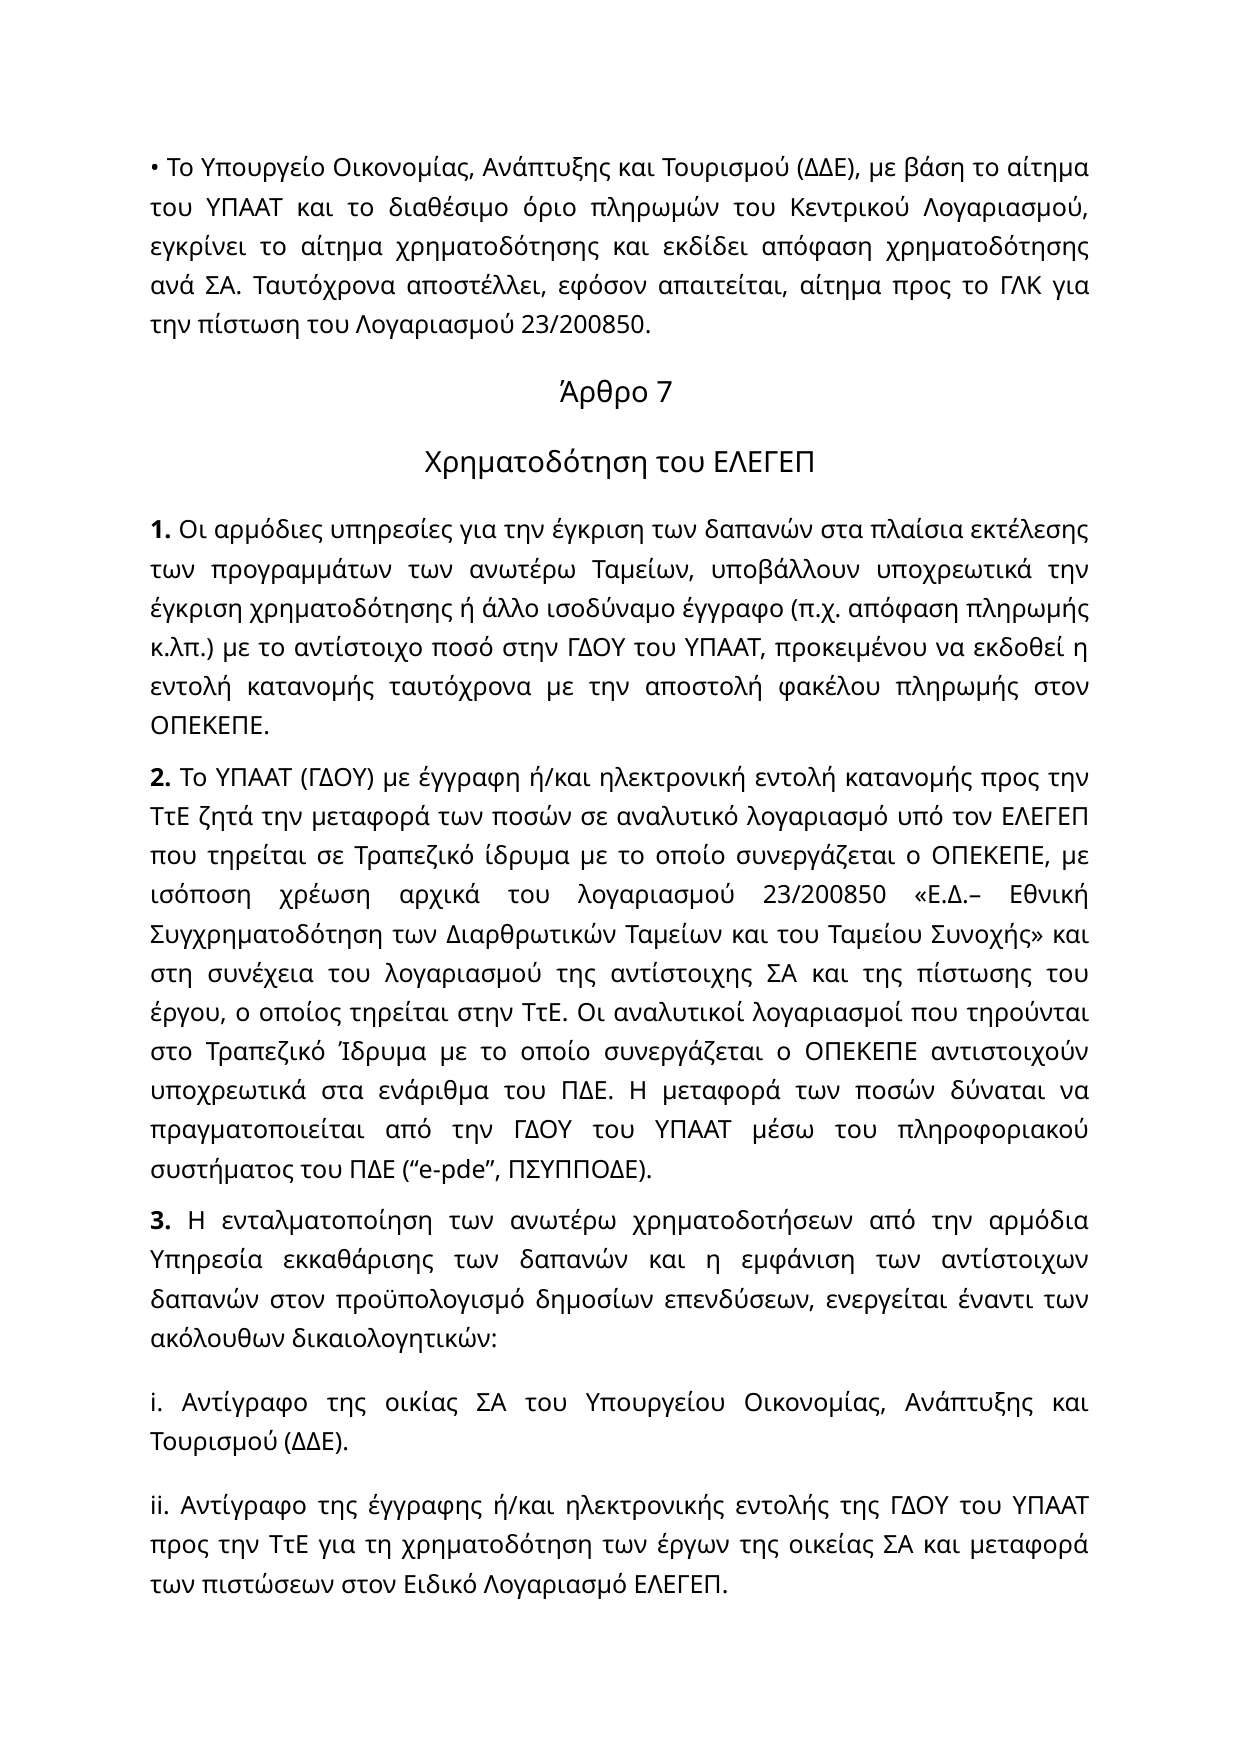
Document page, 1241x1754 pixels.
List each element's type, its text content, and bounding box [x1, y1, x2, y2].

subtitle Άρθρο 7 [150, 371, 1090, 411]
text ii. Αντίγραφο της έγγραφης ή/και ηλεκτρονικής εντολής της ΓΔΟΥ του ΥΠΑΑΤ προς την ΤτΕ για τη χρηματοδότηση των έργων της οικείας ΣΑ και μεταφορά των πιστώσεων στον Ειδικό Λογαριασμό ΕΛΕΓΕΠ. [150, 1488, 1090, 1600]
text i. Αντίγραφο της οικίας ΣΑ του Υπουργείου Οικονομίας, Ανάπτυξης και Τουρισμού (ΔΔΕ). [150, 1384, 1090, 1458]
subtitle Χρηματοδότηση του ΕΛΕΓΕΠ [150, 441, 1090, 481]
text 2. Το ΥΠΑΑΤ (ΓΔΟΥ) με έγγραφη ή/και ηλεκτρονική εντολή κατανομής προς την ΤτΕ ζητά την μεταφορά των ποσών σε αναλυτικό λογαριασμό υπό τον ΕΛΕΓΕΠ που τηρείται σε Τραπεζικό ίδρυμα με το οποίο συνεργάζεται ο ΟΠΕΚΕΠΕ, με ισόποση χρέωση αρχικά του λογαριασμού 23/200850 «Ε.Δ.– Εθνική Συγχρηματοδότηση των Διαρθρωτικών Ταμείων και του Ταμείου Συνοχής» και στη συνέχεια του λογαριασμού της αντίστοιχης ΣΑ και της πίστωσης του έργου, ο οποίος τηρείται στην ΤτΕ. Οι αναλυτικοί λογαριασμοί που τηρούνται στο Τραπεζικό Ίδρυμα με το οποίο συνεργάζεται ο ΟΠΕΚΕΠΕ αντιστοιχούν υποχρεωτικά στα ενάριθμα του ΠΔΕ. Η μεταφορά των ποσών δύναται να πραγματοποιείται από την ΓΔΟΥ του ΥΠΑΑΤ μέσω του πληροφοριακού συστήματος του ΠΔΕ (“e-pde”, ΠΣΥΠΠΟΔΕ). [150, 759, 1090, 1185]
text 3. Η ενταλματοποίηση των ανωτέρω χρηματοδοτήσεων από την αρμόδια Υπηρεσία εκκαθάρισης των δαπανών και η εμφάνιση των αντίστοιχων δαπανών στον προϋπολογισμό δημοσίων επενδύσεων, ενεργείται έναντι των ακόλουθων δικαιολογητικών: [150, 1203, 1090, 1354]
text 1. Οι αρμόδιες υπηρεσίες για την έγκριση των δαπανών στα πλαίσια εκτέλεσης των προγραμμάτων των ανωτέρω Ταμείων, υποβάλλουν υποχρεωτικά την έγκριση χρηματοδότησης ή άλλο ισοδύναμο έγγραφο (π.χ. απόφαση πληρωμής κ.λπ.) με το αντίστοιχο ποσό στην ΓΔΟΥ του ΥΠΑΑΤ, προκειμένου να εκδοθεί η εντολή κατανομής ταυτόχρονα με την αποστολή φακέλου πληρωμής στον ΟΠΕΚΕΠΕ. [150, 512, 1090, 742]
text • Το Υπουργείο Οικονομίας, Ανάπτυξης και Τουρισμού (ΔΔΕ), με βάση το αίτημα του ΥΠΑΑΤ και το διαθέσιμο όριο πληρωμών του Κεντρικού Λογαριασμού, εγκρίνει το αίτημα χρηματοδότησης και εκδίδει απόφαση χρηματοδότησης ανά ΣΑ. Ταυτόχρονα αποστέλλει, εφόσον απαιτείται, αίτημα προς το ΓΛΚ για την πίστωση του Λογαριασμού 23/200850. [150, 150, 1090, 341]
